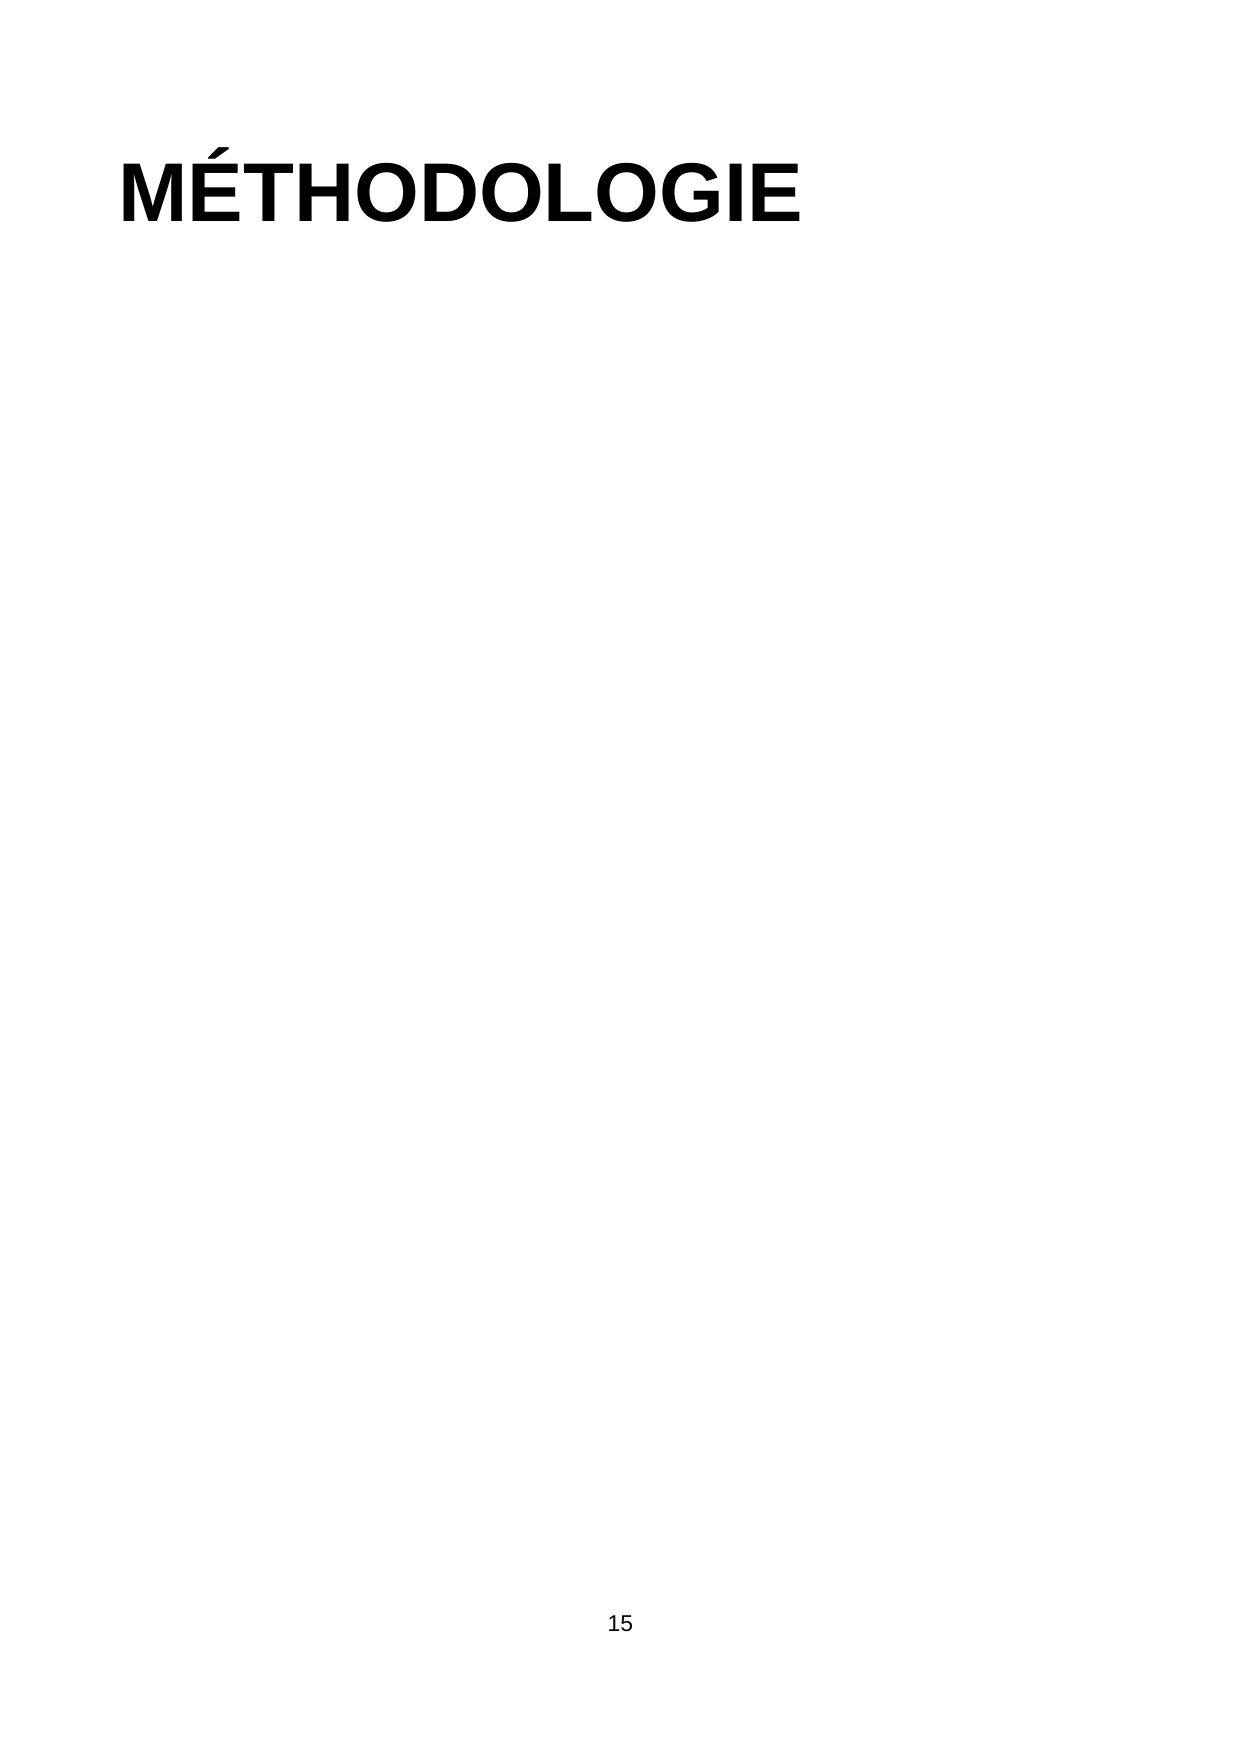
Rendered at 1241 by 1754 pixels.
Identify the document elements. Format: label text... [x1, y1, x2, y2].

text MÉTHODOLOGIE [118, 143, 1122, 239]
